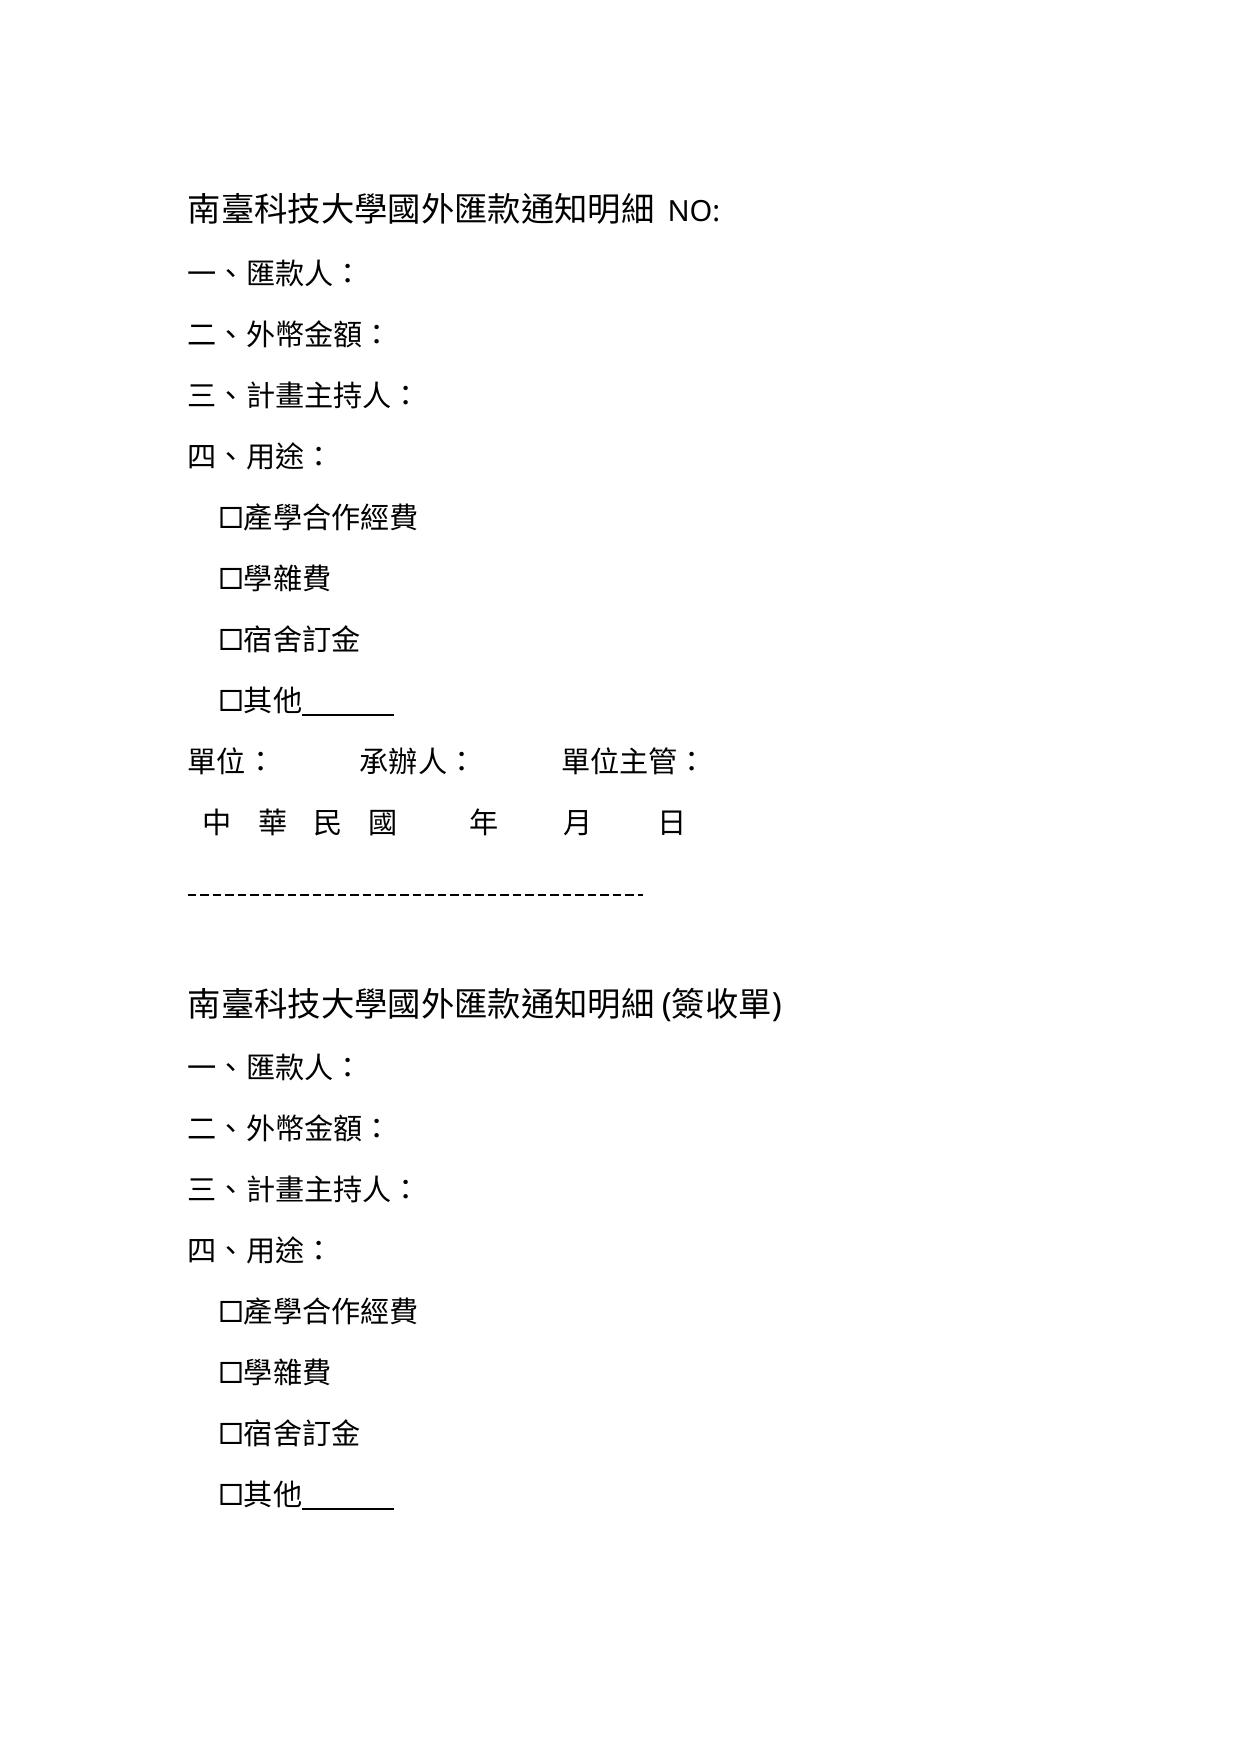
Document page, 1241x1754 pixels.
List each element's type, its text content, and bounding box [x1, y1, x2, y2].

text 二、外幣金額： [187, 311, 1053, 353]
text 四、用途： [187, 433, 1053, 476]
text 單位： 承辦人： 單位主管： [187, 738, 1053, 781]
text 其他 [187, 1472, 1053, 1514]
text 一、匯款人： [187, 1045, 1053, 1087]
text 三、計畫主持人： [187, 1167, 1053, 1209]
text 中 華 民 國 年 月 日 [187, 799, 1053, 842]
text 南臺科技大學國外匯款通知明細 NO: [187, 183, 1053, 231]
text 產學合作經費 [187, 494, 1053, 537]
text 三、計畫主持人： [187, 372, 1053, 414]
text 四、用途： [187, 1228, 1053, 1270]
text 一、匯款人： [187, 250, 1053, 292]
text 二、外幣金額： [187, 1106, 1053, 1148]
text 宿舍訂金 [187, 1411, 1053, 1453]
text 其他 [187, 677, 1053, 720]
text 南臺科技大學國外匯款通知明細 (簽收單) [187, 977, 1053, 1026]
text 產學合作經費 [187, 1289, 1053, 1331]
text 宿舍訂金 [187, 616, 1053, 659]
text 學雜費 [187, 1350, 1053, 1392]
text 學雜費 [187, 555, 1053, 598]
